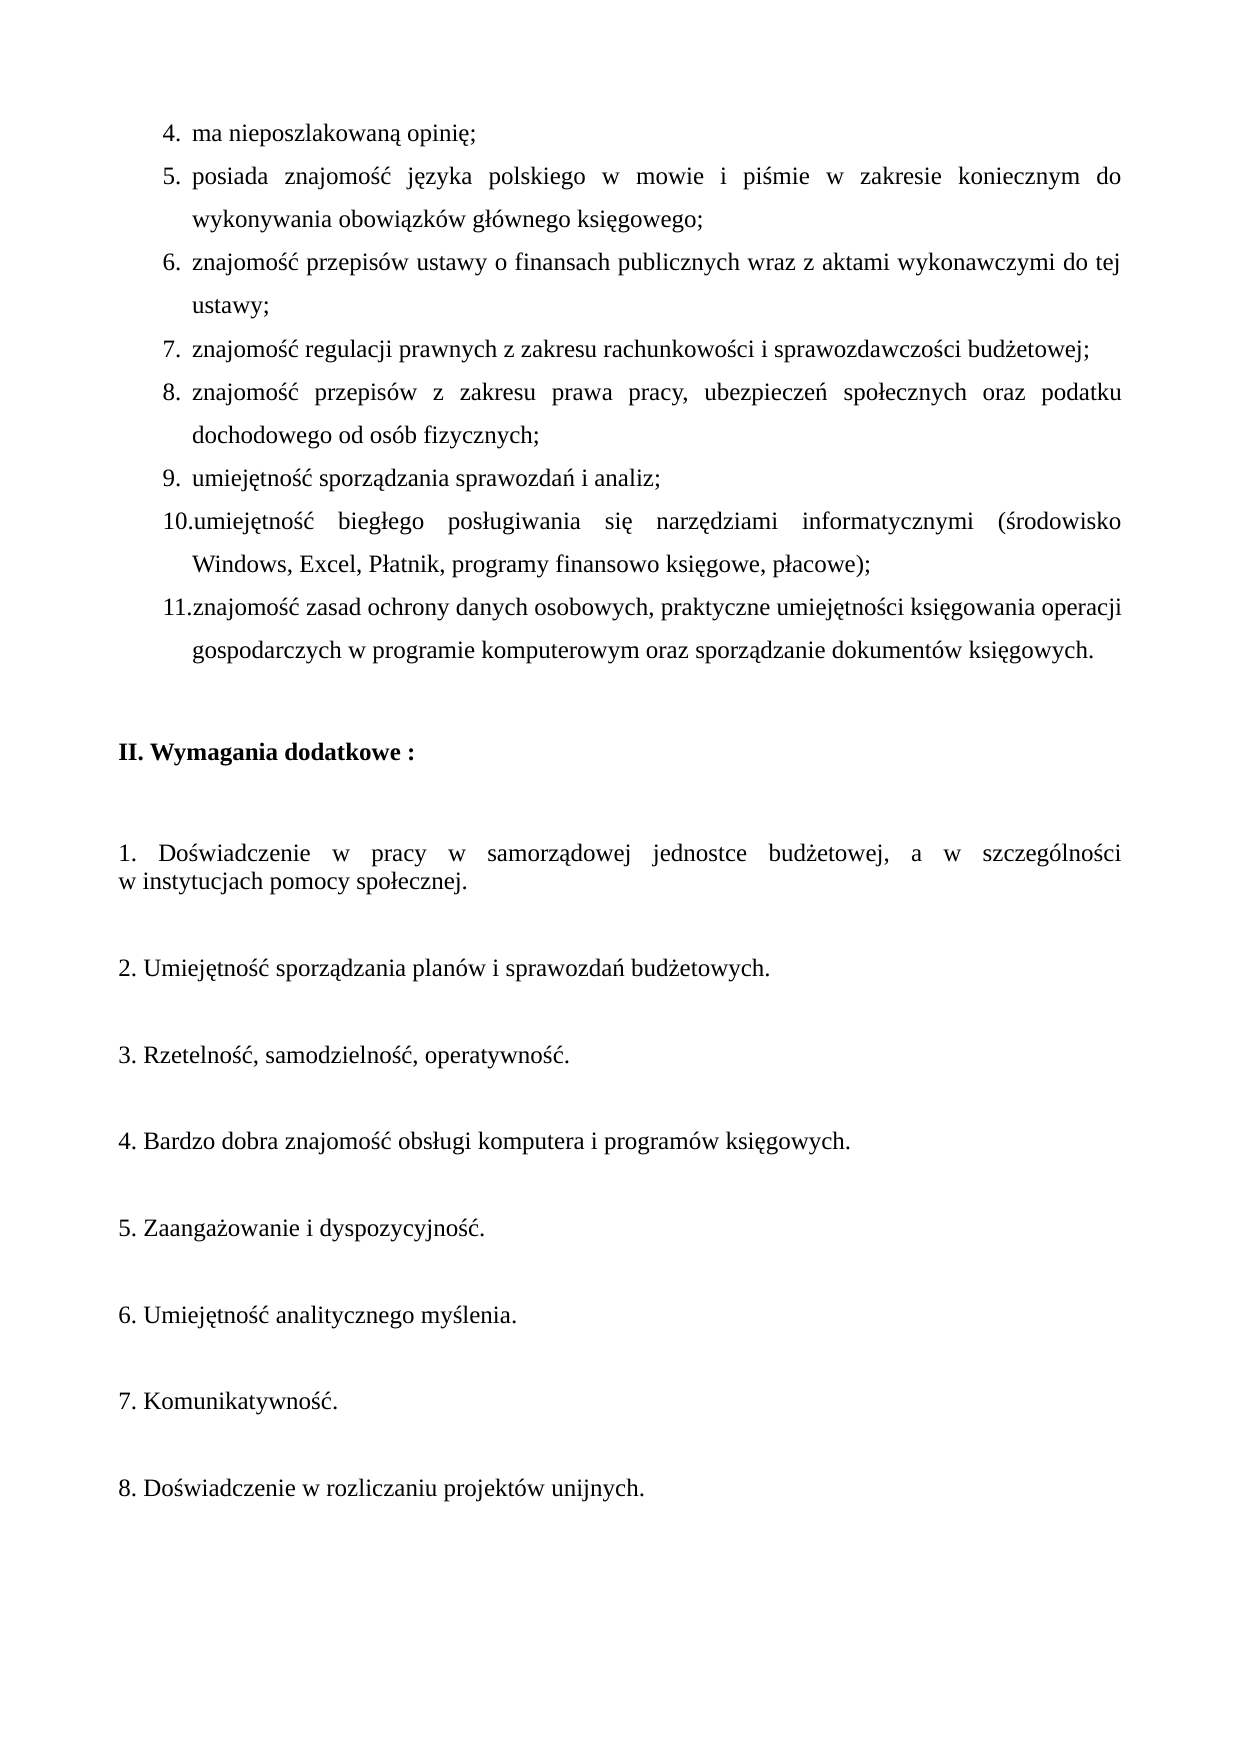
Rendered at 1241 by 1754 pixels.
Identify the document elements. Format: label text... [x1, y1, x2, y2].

text 7. Komunikatywność. [118, 1386, 1122, 1415]
text 1. Doświadczenie w pracy w samorządowej jednostce budżetowej, a w szczególności w instytucjach pomocy społecznej. [118, 838, 1122, 895]
list posiada znajomość języka polskiego w mowie i piśmie w zakresie koniecznym do wykonywania obowiązków głównego księgowego; [162, 161, 1122, 233]
text 3. Rzetelność, samodzielność, operatywność. [118, 1040, 1122, 1068]
text 5. Zaangażowanie i dyspozycyjność. [118, 1213, 1122, 1242]
text 8. Doświadczenie w rozliczaniu projektów unijnych. [118, 1473, 1122, 1502]
list umiejętność biegłego posługiwania się narzędziami informatycznymi (środowisko Windows, Excel, Płatnik, programy finansowo księgowe, płacowe); [162, 506, 1122, 578]
list umiejętność sporządzania sprawozdań i analiz; [162, 463, 1122, 492]
text 4. Bardzo dobra znajomość obsługi komputera i programów księgowych. [118, 1126, 1122, 1155]
list znajomość przepisów ustawy o finansach publicznych wraz z aktami wykonawczymi do tej ustawy; [162, 247, 1122, 319]
list znajomość zasad ochrony danych osobowych, praktyczne umiejętności księgowania operacji gospodarczych w programie komputerowym oraz sporządzanie dokumentów księgowych. [162, 592, 1122, 664]
list znajomość regulacji prawnych z zakresu rachunkowości i sprawozdawczości budżetowej; [162, 334, 1122, 362]
text 2. Umiejętność sporządzania planów i sprawozdań budżetowych. [118, 953, 1122, 982]
text 6. Umiejętność analitycznego myślenia. [118, 1300, 1122, 1328]
list ma nieposzlakowaną opinię; [162, 118, 1122, 147]
text II. Wymagania dodatkowe : [118, 737, 1122, 765]
list znajomość przepisów z zakresu prawa pracy, ubezpieczeń społecznych oraz podatku dochodowego od osób fizycznych; [162, 377, 1122, 449]
